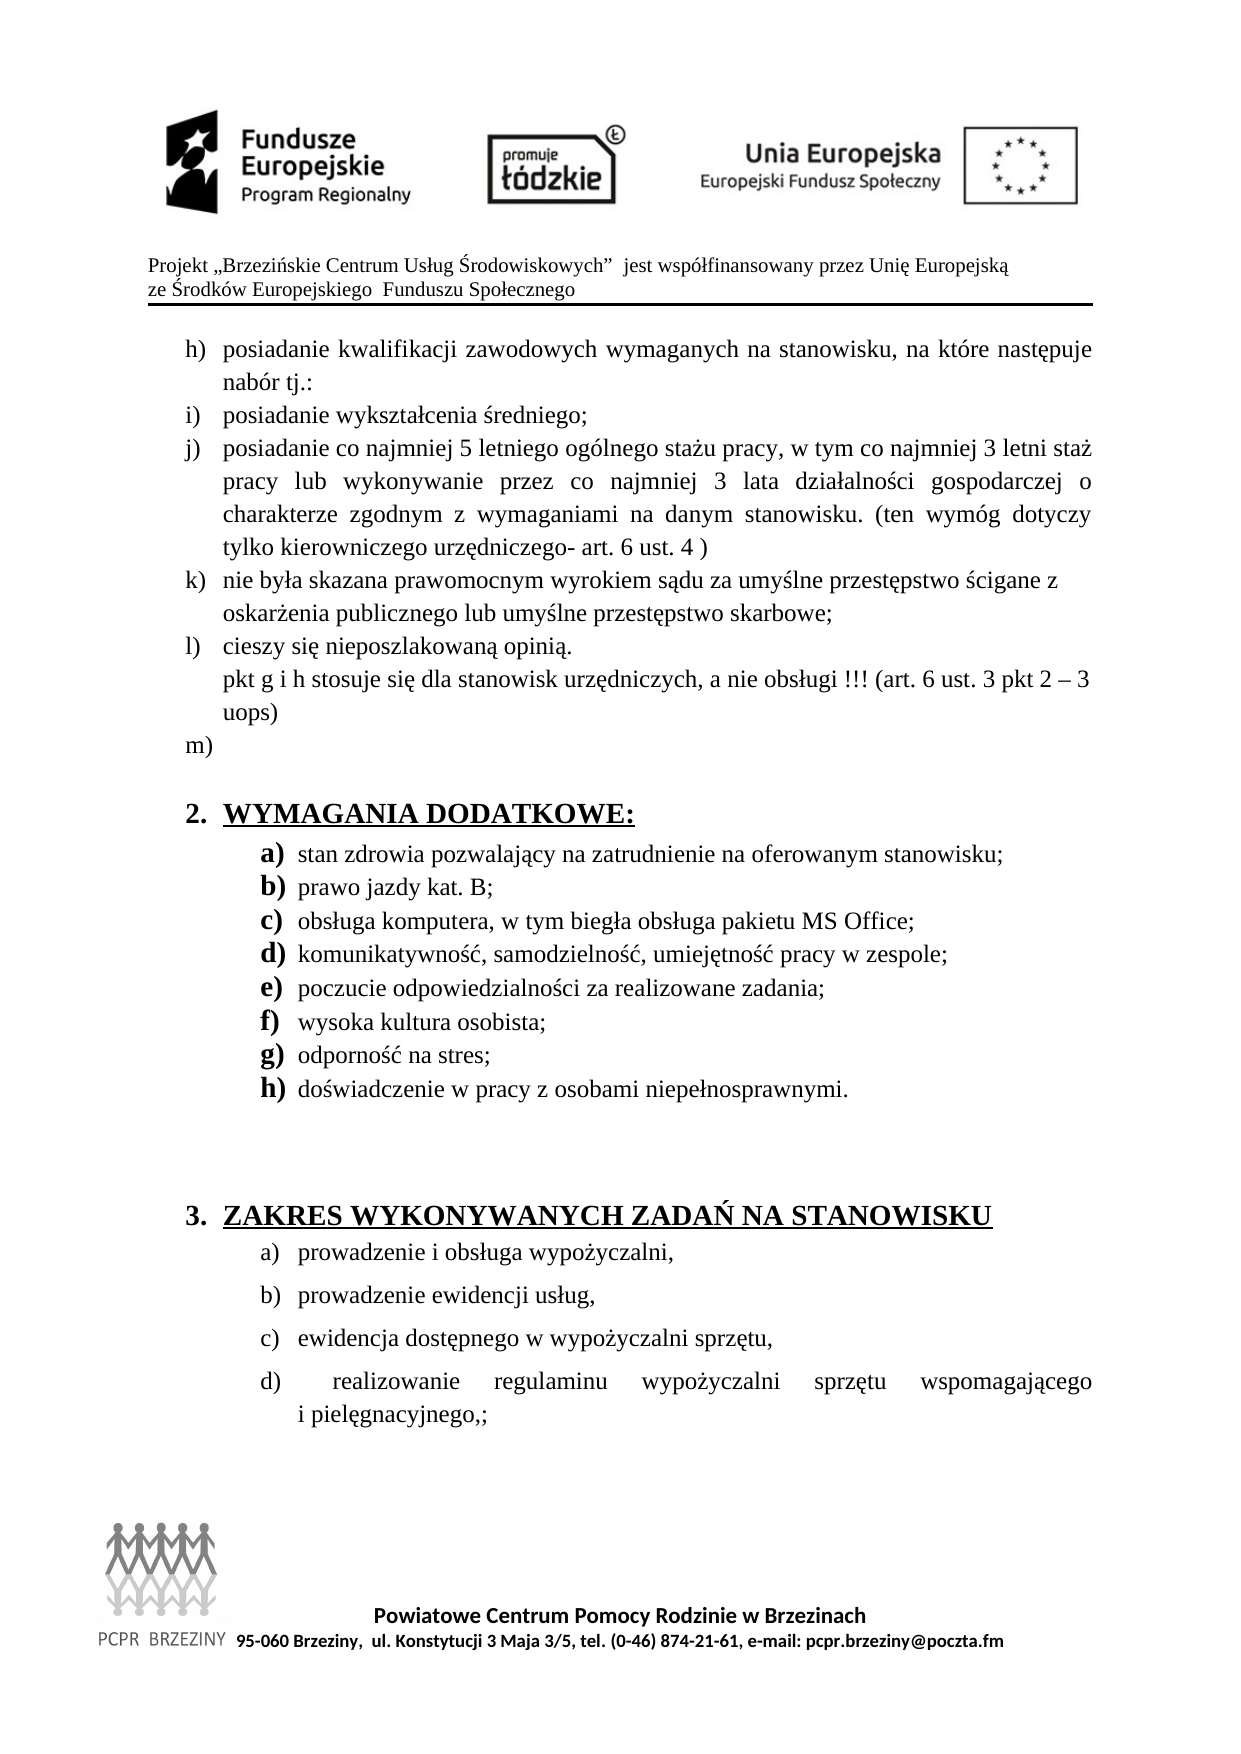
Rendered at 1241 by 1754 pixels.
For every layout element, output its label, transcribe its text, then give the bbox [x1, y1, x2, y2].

list obsługa komputera, w tym biegła obsługa pakietu MS Office; [260, 902, 1093, 936]
list poczucie odpowiedzialności za realizowane zadania; [260, 969, 1093, 1003]
list doświadczenie w pracy z osobami niepełnosprawnymi. [260, 1070, 1093, 1103]
list posiadanie wykształcenia średniego; [185, 400, 1093, 429]
picture [147, 73, 1093, 253]
list prawo jazdy kat. B; [260, 868, 1093, 902]
list stan zdrowia pozwalający na zatrudnienie na oferowanym stanowisku; [260, 835, 1093, 868]
list ZAKRES WYKONYWANYCH ZADAŃ NA STANOWISKU [185, 1198, 1093, 1232]
list cieszy się nieposzlakowaną opinią. pkt g i h stosuje się dla stanowisk urzędniczych, a nie obsługi !!! (art. 6 ust. 3 pkt 2 – 3 uops) [185, 631, 1093, 726]
list ewidencja dostępnego w wypożyczalni sprzętu, [260, 1323, 1093, 1352]
list realizowanie regulaminu wypożyczalni sprzętu wspomagającego i pielęgnacyjnego,; [260, 1366, 1093, 1428]
list komunikatywność, samodzielność, umiejętność pracy w zespole; [260, 936, 1093, 969]
list wysoka kultura osobista; [260, 1003, 1093, 1036]
list prowadzenie i obsługa wypożyczalni, [260, 1237, 1093, 1265]
picture [82, 1513, 246, 1669]
list odporność na stres; [260, 1036, 1093, 1070]
list nie była skazana prawomocnym wyrokiem sądu za umyślne przestępstwo ścigane z oskarżenia publicznego lub umyślne przestępstwo skarbowe; [185, 565, 1093, 627]
list prowadzenie ewidencji usług, [260, 1280, 1093, 1308]
list posiadanie kwalifikacji zawodowych wymaganych na stanowisku, na które następuje nabór tj.: [185, 334, 1093, 396]
list posiadanie co najmniej 5 letniego ogólnego stażu pracy, w tym co najmniej 3 letni staż pracy lub wykonywanie przez co najmniej 3 lata działalności gospodarczej o charakterze zgodnym z wymaganiami na danym stanowisku. (ten wymóg dotyczy tylko kierowniczego urzędniczego- art. 6 ust. 4 ) [185, 433, 1093, 561]
list WYMAGANIA DODATKOWE: [185, 796, 1093, 830]
